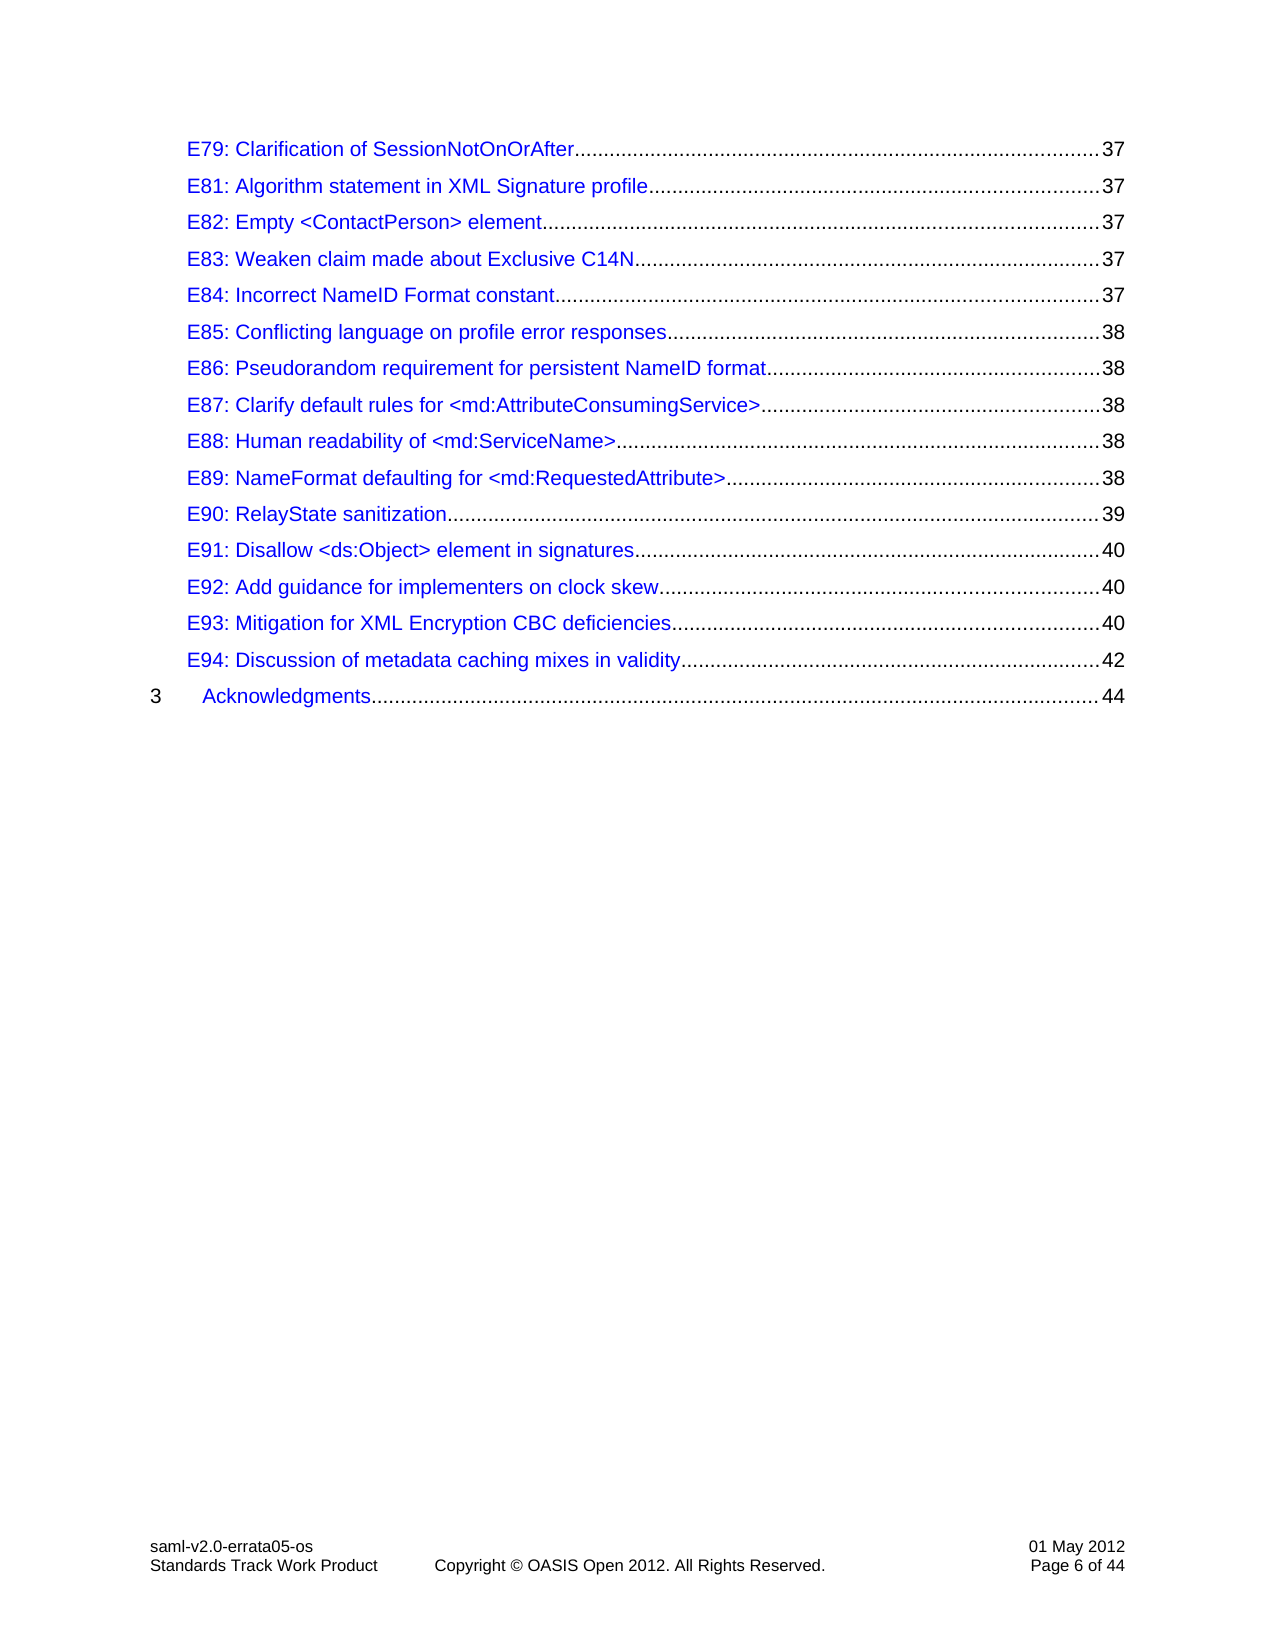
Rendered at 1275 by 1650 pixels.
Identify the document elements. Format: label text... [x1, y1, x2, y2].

text E79: Clarification of SessionNotOnOrAfter 37 [175, 137, 1125, 161]
text E81: Algorithm statement in XML Signature profile 37 [175, 174, 1125, 198]
text E90: RelayState sanitization 39 [175, 502, 1125, 526]
text E93: Mitigation for XML Encryption CBC deficiencies 40 [175, 611, 1125, 635]
text E88: Human readability of <md:ServiceName> 38 [175, 429, 1125, 453]
text E82: Empty <ContactPerson> element 37 [175, 210, 1125, 234]
text 3 Acknowledgments 44 [150, 684, 1125, 708]
text E86: Pseudorandom requirement for persistent NameID format 38 [175, 356, 1125, 380]
text E92: Add guidance for implementers on clock skew 40 [175, 575, 1125, 599]
text E87: Clarify default rules for <md:AttributeConsumingService> 38 [175, 392, 1125, 416]
text E91: Disallow <ds:Object> element in signatures 40 [175, 538, 1125, 562]
text E85: Conflicting language on profile error responses 38 [175, 319, 1125, 343]
text E83: Weaken claim made about Exclusive C14N 37 [175, 247, 1125, 271]
text E89: NameFormat defaulting for <md:RequestedAttribute> 38 [175, 465, 1125, 489]
text E94: Discussion of metadata caching mixes in validity 42 [175, 648, 1125, 672]
text E84: Incorrect NameID Format constant 37 [175, 283, 1125, 307]
